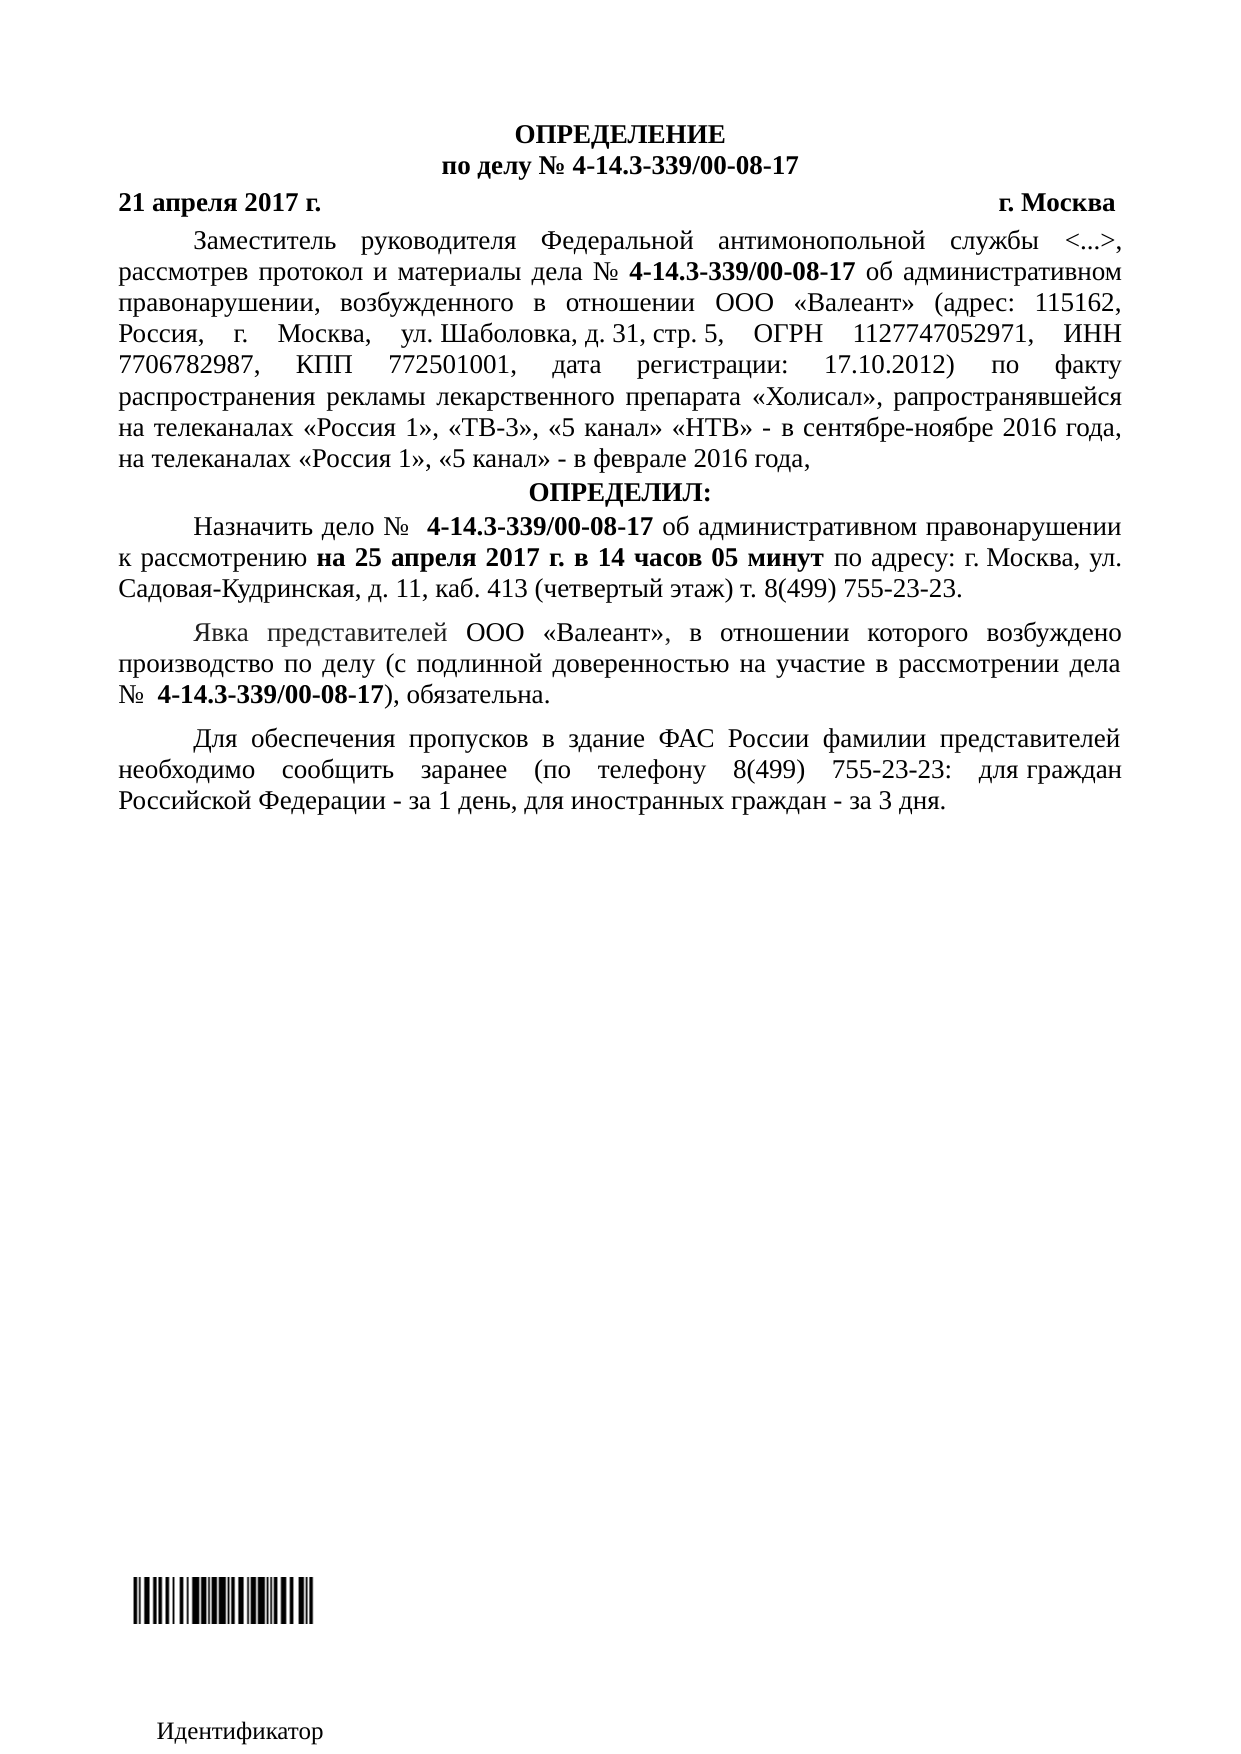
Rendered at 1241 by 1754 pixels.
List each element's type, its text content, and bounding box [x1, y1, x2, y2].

text 21 апреля 2017 г. г. Москва [118, 186, 1122, 217]
text ОПРЕДЕЛЕНИЕ [118, 118, 1122, 149]
text Заместитель руководителя Федеральной антимонопольной службы <...>, рассмотрев протокол и материалы дела № 4-14.3-339/00-08-17 об административном правонарушении, возбужденного в отношении ООО «Валеант» (адрес: 115162, Россия, г. Москва, ул. Шаболовка, д. 31, стр. 5, ОГРН 1127747052971, ИНН 7706782987, КПП 772501001, дата регистрации: 17.10.2012) по факту распространения рекламы лекарственного препарата «Холисал», рапространявшейся на телеканалах «Россия 1», «ТВ-3», «5 канал» «НТВ» - в сентябре-ноябре 2016 года, на телеканалах «Россия 1», «5 канал» - в феврале 2016 года, [118, 224, 1122, 473]
text Для обеспечения пропусков в здание ФАС России фамилии представителей необходимо сообщить заранее (по телефону 8(499) 755-23-23: для граждан Российской Федерации - за 1 день, для иностранных граждан - за 3 дня. [118, 722, 1122, 816]
text Явка представителей ООО «Валеант», в отношении которого возбуждено производство по делу (с подлинной доверенностью на участие в рассмотрении дела № 4-14.3-339/00-08-17), обязательна. [118, 616, 1122, 710]
text Назначить дело № 4-14.3-339/00-08-17 об административном правонарушении к рассмотрению на 25 апреля 2017 г. в 14 часов 05 минут по адресу: г. Москва, ул. Садовая-Кудринская, д. 11, каб. 413 (четвертый этаж) т. 8(499) 755-23-23. [118, 510, 1122, 604]
text по делу № 4-14.3-339/00-08-17 [118, 149, 1122, 180]
picture [118, 1577, 331, 1624]
text ОПРЕДЕЛИЛ: [118, 476, 1122, 507]
